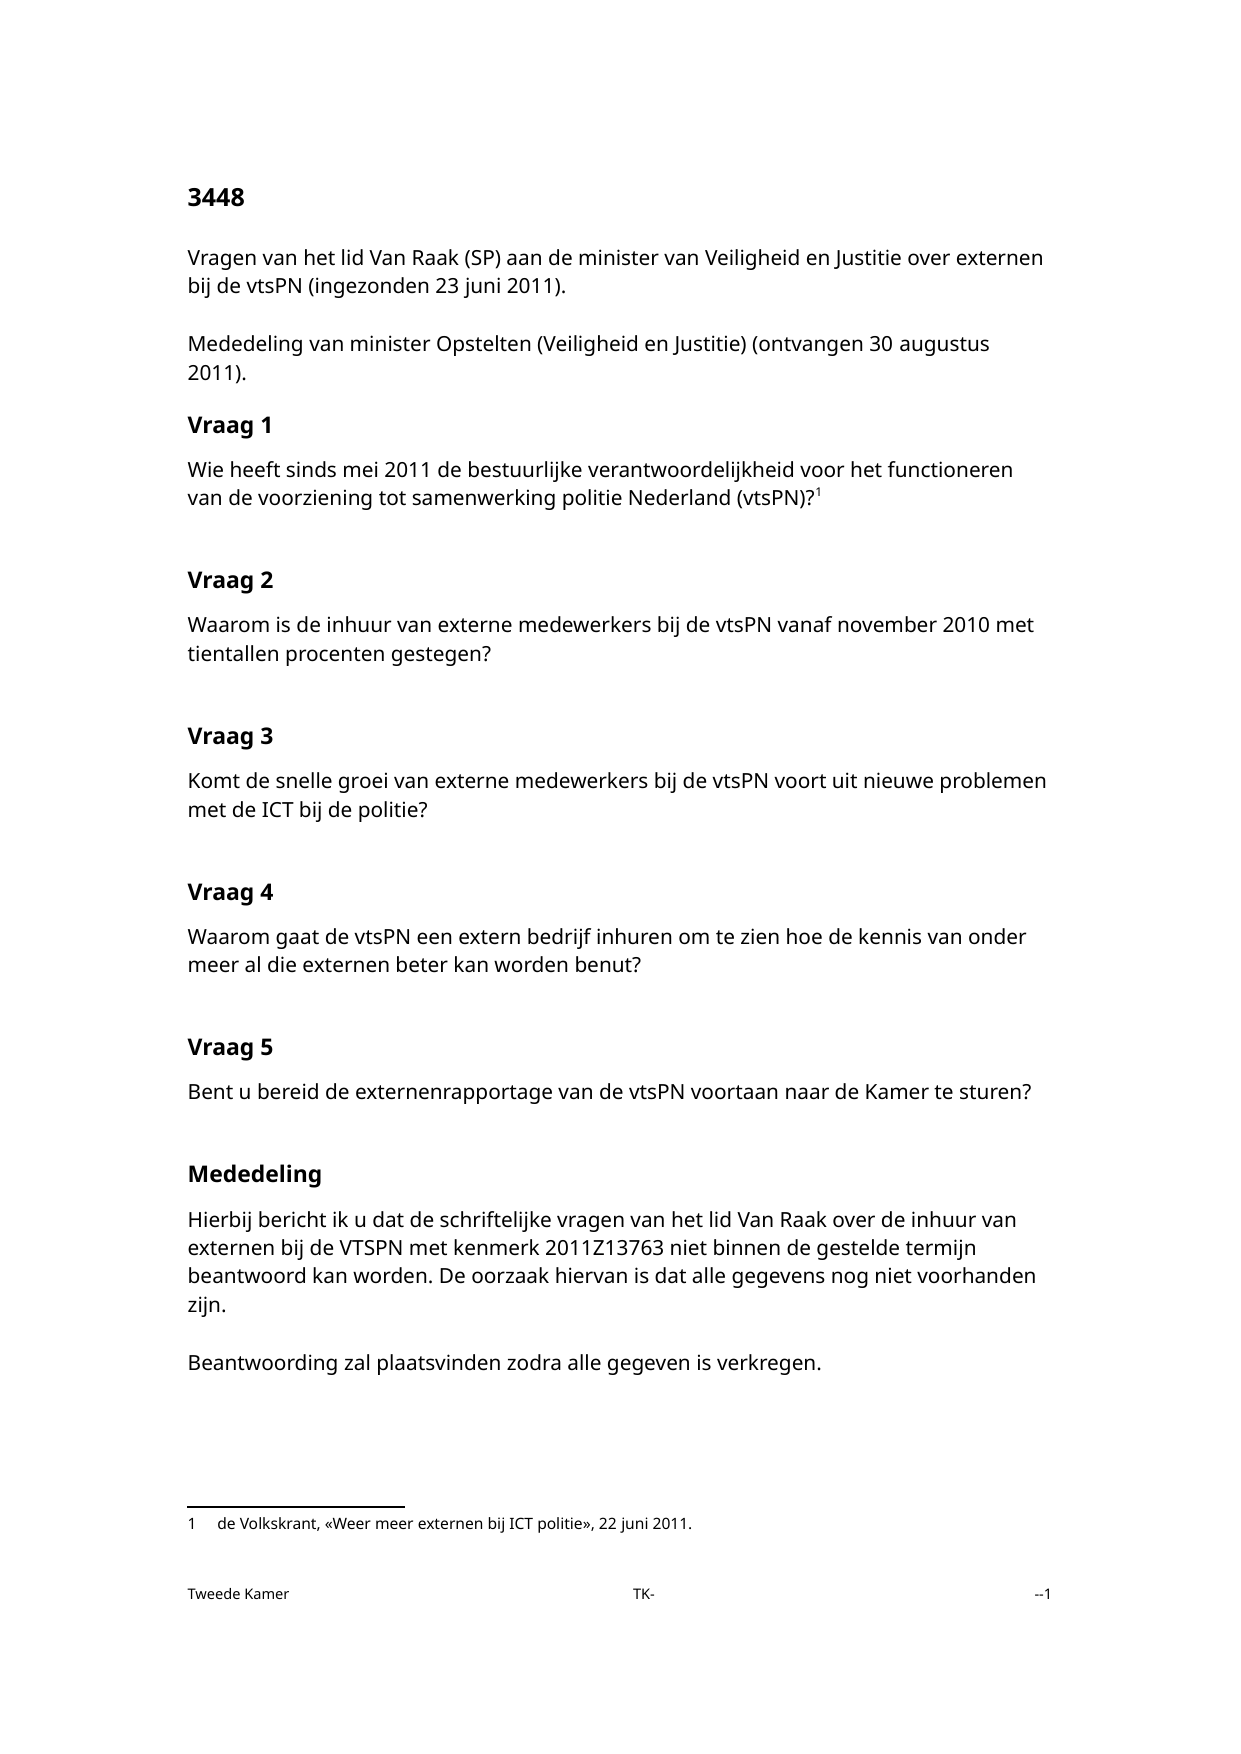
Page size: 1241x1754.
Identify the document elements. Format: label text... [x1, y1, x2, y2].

text Hierbij bericht ik u dat de schriftelijke vragen van het lid Van Raak over de inhuur van externen bij de VTSPN met kenmerk 2011Z13763 niet binnen de gestelde termijn beantwoord kan worden. De oorzaak hiervan is dat alle gegevens nog niet voorhanden zijn. [187, 1205, 1053, 1318]
text de Volkskrant, «Weer meer externen bij ICT politie», 22 juni 2011. [187, 1506, 1053, 1534]
text Bent u bereid de externenrapportage van de vtsPN voortaan naar de Kamer te sturen? [187, 1077, 1053, 1106]
subtitle Vraag 2 [187, 564, 1053, 596]
text Beantwoording zal plaatsvinden zodra alle gegeven is verkregen. [187, 1348, 1053, 1377]
subtitle Vraag 3 [187, 720, 1053, 751]
text Vragen van het lid Van Raak (SP) aan de minister van Veiligheid en Justitie over externen bij de vtsPN (ingezonden 23 juni 2011). [187, 243, 1053, 300]
subtitle Vraag 5 [187, 1031, 1053, 1062]
subtitle Mededeling [187, 1158, 1053, 1190]
subtitle Vraag 1 [187, 409, 1053, 440]
text Waarom gaat de vtsPN een extern bedrijf inhuren om te zien hoe de kennis van onder meer al die externen beter kan worden benut? [187, 922, 1053, 979]
text Waarom is de inhuur van externe medewerkers bij de vtsPN vanaf november 2010 met tientallen procenten gestegen? [187, 611, 1053, 667]
subtitle Vraag 4 [187, 876, 1053, 907]
text Wie heeft sinds mei 2011 de bestuurlijke verantwoordelijkheid voor het functioneren van de voorziening tot samenwerking politie Nederland (vtsPN)? [187, 455, 1053, 512]
text Komt de snelle groei van externe medewerkers bij de vtsPN voort uit nieuwe problemen met de ICT bij de politie? [187, 766, 1053, 823]
text Mededeling van minister Opstelten (Veiligheid en Justitie) (ontvangen 30 augustus 2011). [187, 329, 1053, 386]
text 3448 [187, 179, 1053, 213]
